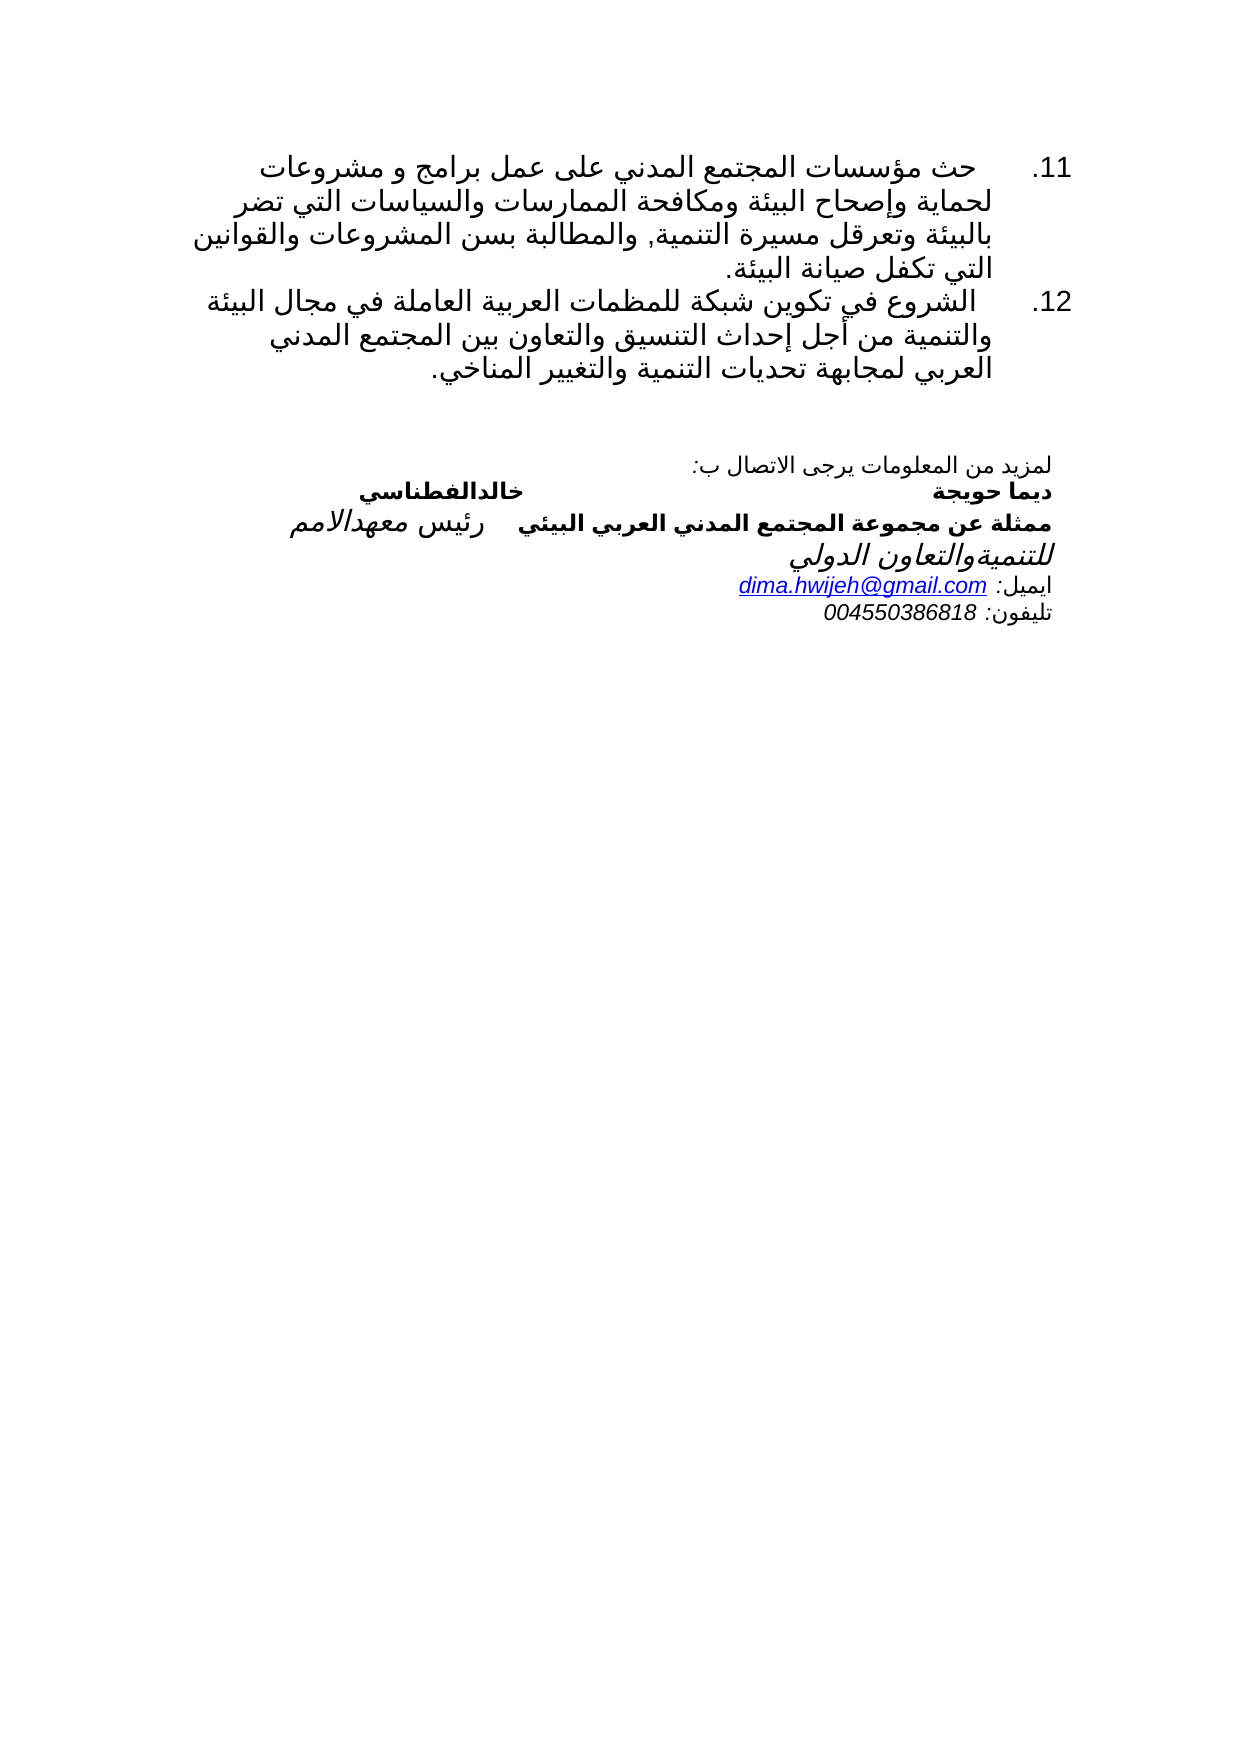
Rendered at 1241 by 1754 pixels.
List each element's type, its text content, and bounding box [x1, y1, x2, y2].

list الشروع في تكوين شبكة للمظمات العربية العاملة في مجال البيئة والتنمية من أجل إحداث التنسيق والتعاون بين المجتمع المدني العربي لمجابهة تحديات التنمية والتغيير المناخي. [187, 284, 1031, 385]
list حث مؤسسات المجتمع المدني على عمل برامج و مشروعات لحماية وإصحاح البيئة ومكافحة الممارسات والسياسات التي تضر بالبيئة وتعرقل مسيرة التنمية, والمطالبة بسن المشروعات والقوانين التي تكفل صيانة البيئة. [187, 150, 1031, 284]
text لمزيد من المعلومات يرجى الاتصال ب: [187, 452, 1053, 478]
text ايميل: dima.hwijeh@gmail.com [187, 572, 1053, 599]
text تليفون: 004550386818 [187, 599, 1053, 625]
text ممثلة عن مجموعة المجتمع المدني العربي البيئي رئيس معهدالامم للتنميةوالتعاون الدولي [187, 504, 1053, 572]
text ديما حويجة خالدالفطناسي [187, 478, 1053, 504]
